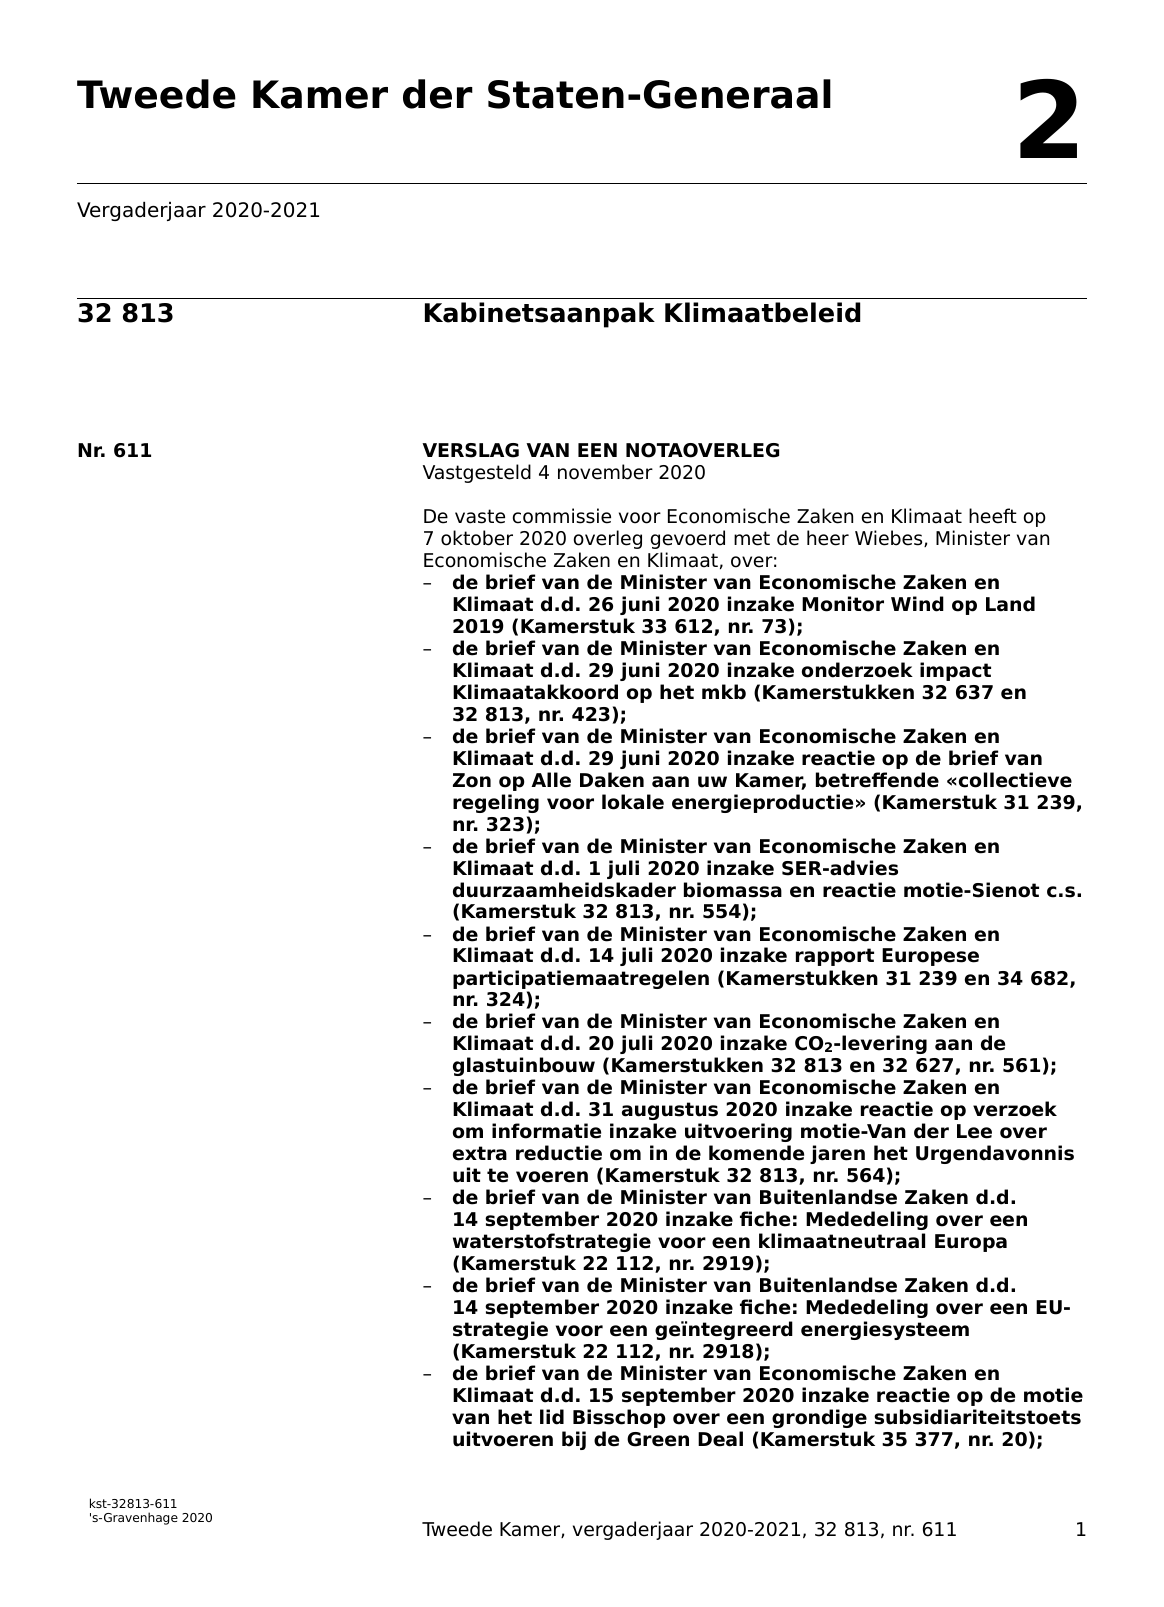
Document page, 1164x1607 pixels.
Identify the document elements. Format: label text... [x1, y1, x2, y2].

text – de brief van de Minister van Economische Zaken en Klimaat d.d. 14 juli 2020 inzake rapport Europese participatiemaatregelen (Kamerstukken 31 239 en 34 682, nr. 324); [422, 923, 1087, 1011]
text – de brief van de Minister van Economische Zaken en Klimaat d.d. 29 juni 2020 inzake onderzoek impact Klimaatakkoord op het mkb (Kamerstukken 32 637 en 32 813, nr. 423); [422, 638, 1087, 726]
text 's-Gravenhage 2020 [88, 1511, 323, 1525]
text – de brief van de Minister van Economische Zaken en Klimaat d.d. 29 juni 2020 inzake reactie op de brief van Zon op Alle Daken aan uw Kamer, betreffende «collectieve regeling voor lokale energieproductie» (Kamerstuk 31 239, nr. 323); [422, 726, 1087, 836]
text Vastgesteld 4 november 2020 [422, 462, 1087, 484]
text – de brief van de Minister van Buitenlandse Zaken d.d. 14 september 2020 inzake fiche: Mededeling over een EU-strategie voor een geïntegreerd energiesysteem (Kamerstuk 22 112, nr. 2918); [422, 1275, 1087, 1363]
text – de brief van de Minister van Buitenlandse Zaken d.d. 14 september 2020 inzake fiche: Mededeling over een waterstofstrategie voor een klimaatneutraal Europa (Kamerstuk 22 112, nr. 2919); [422, 1187, 1087, 1275]
text De vaste commissie voor Economische Zaken en Klimaat heeft op 7 oktober 2020 overleg gevoerd met de heer Wiebes, Minister van Economische Zaken en Klimaat, over: [422, 506, 1087, 572]
table_header Tweede Kamer der Staten-Generaal [77, 59, 886, 183]
text – de brief van de Minister van Economische Zaken en Klimaat d.d. 26 juni 2020 inzake Monitor Wind op Land 2019 (Kamerstuk 33 612, nr. 73); [422, 572, 1087, 638]
text – de brief van de Minister van Economische Zaken en Klimaat d.d. 1 juli 2020 inzake SER-advies duurzaamheidskader biomassa en reactie motie-Sienot c.s. (Kamerstuk 32 813, nr. 554); [422, 836, 1087, 923]
text – de brief van de Minister van Economische Zaken en Klimaat d.d. 15 september 2020 inzake reactie op de motie van het lid Bisschop over een grondige subsidiariteitstoets uitvoeren bij de Green Deal (Kamerstuk 35 377, nr. 20); [422, 1363, 1087, 1451]
subtitle 32 813 Kabinetsaanpak Klimaatbeleid [77, 299, 1087, 329]
text – de brief van de Minister van Economische Zaken en Klimaat d.d. 31 augustus 2020 inzake reactie op verzoek om informatie inzake uitvoering motie-Van der Lee over extra reductie om in de komende jaren het Urgendavonnis uit te voeren (Kamerstuk 32 813, nr. 564); [422, 1077, 1087, 1187]
table_header 2 [886, 59, 1087, 183]
table_cell Vergaderjaar 2020-2021 [77, 184, 1087, 298]
text kst-32813-611 [88, 1497, 323, 1511]
text – de brief van de Minister van Economische Zaken en Klimaat d.d. 20 juli 2020 inzake CO2-levering aan de glastuinbouw (Kamerstukken 32 813 en 32 627, nr. 561); [422, 1011, 1087, 1077]
subtitle Nr. 611 VERSLAG VAN EEN NOTAOVERLEG [77, 440, 1087, 462]
